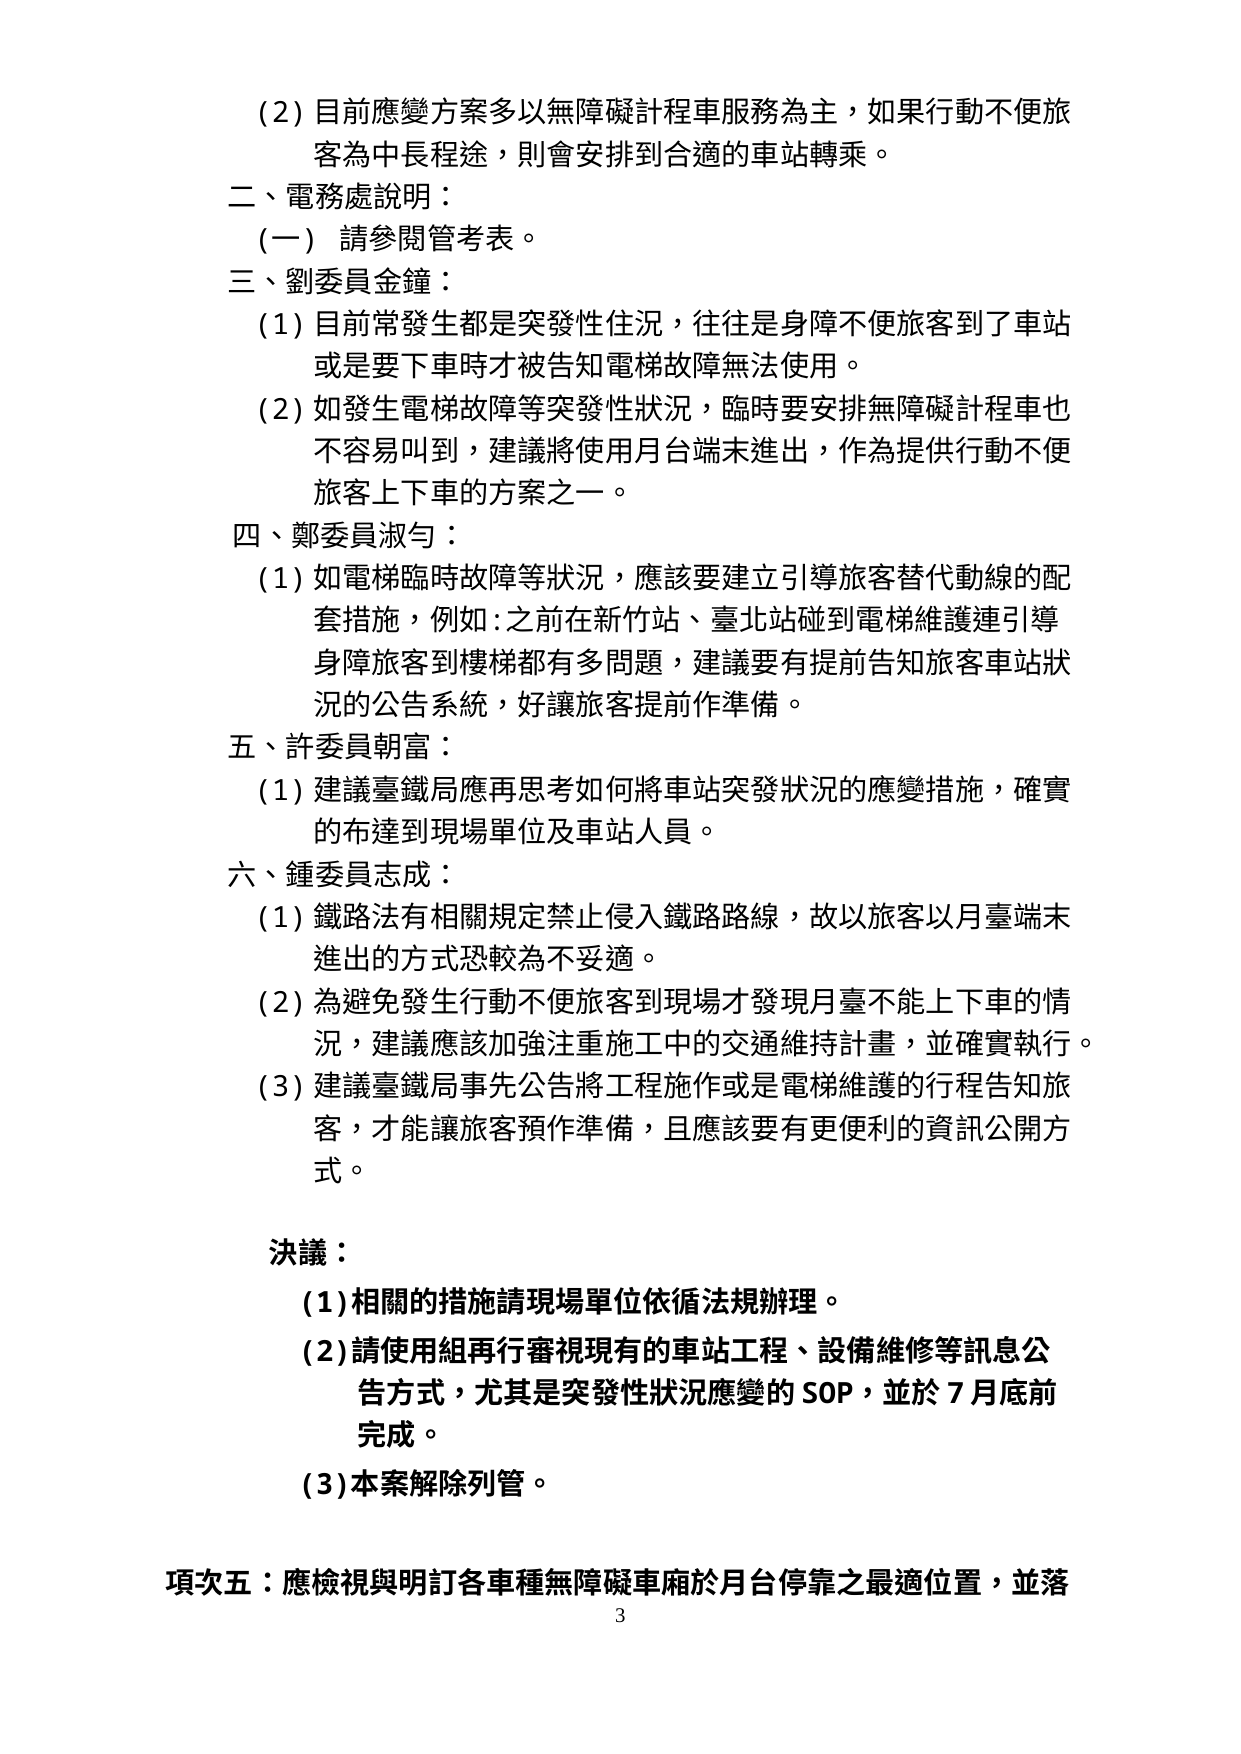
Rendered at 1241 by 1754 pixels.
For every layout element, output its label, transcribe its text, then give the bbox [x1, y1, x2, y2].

text 五、許委員朝富： [210, 724, 1075, 766]
list 本案解除列管。 [298, 1461, 1075, 1503]
text 決議： [165, 1229, 1075, 1272]
list 建議臺鐵局應再思考如何將車站突發狀況的應變措施，確實的布達到現場單位及車站人員。 [254, 766, 1075, 851]
list 目前應變方案多以無障礙計程車服務為主，如果行動不便旅客為中長程途，則會安排到合適的車站轉乘。 [254, 89, 1075, 173]
text 四、鄭委員淑勻： [180, 512, 1075, 554]
list 相關的措施請現場單位依循法規辦理。 [298, 1279, 1075, 1321]
list 目前常發生都是突發性住況，往往是身障不便旅客到了車站或是要下車時才被告知電梯故障無法使用。 [254, 301, 1075, 385]
text 二、電務處說明： [210, 173, 1075, 216]
list 如發生電梯故障等突發性狀況，臨時要安排無障礙計程車也不容易叫到，建議將使用月台端末進出，作為提供行動不便旅客上下車的方案之一。 [254, 385, 1075, 512]
list 如電梯臨時故障等狀況，應該要建立引導旅客替代動線的配套措施，例如:之前在新竹站、臺北站碰到電梯維護連引導身障旅客到樓梯都有多問題，建議要有提前告知旅客車站狀況的公告系統，好讓旅客提前作準備。 [254, 554, 1075, 724]
text 三、劉委員金鐘： [165, 258, 1075, 301]
list 請使用組再行審視現有的車站工程、設備維修等訊息公告方式，尤其是突發性狀況應變的SOP，並於7月底前完成。 [298, 1328, 1075, 1453]
list 鐵路法有相關規定禁止侵入鐵路路線，故以旅客以月臺端末進出的方式恐較為不妥適。 [254, 893, 1075, 978]
text (一) 請參閱管考表。 [239, 216, 1075, 258]
text 項次五：應檢視與明訂各車種無障礙車廂於月台停靠之最適位置，並落 [165, 1559, 1075, 1602]
list 為避免發生行動不便旅客到現場才發現月臺不能上下車的情況，建議應該加強注重施工中的交通維持計畫，並確實執行。 [254, 978, 1075, 1063]
list 建議臺鐵局事先公告將工程施作或是電梯維護的行程告知旅客，才能讓旅客預作準備，且應該要有更便利的資訊公開方式。 [254, 1063, 1075, 1190]
text 六、鍾委員志成： [210, 851, 1075, 893]
